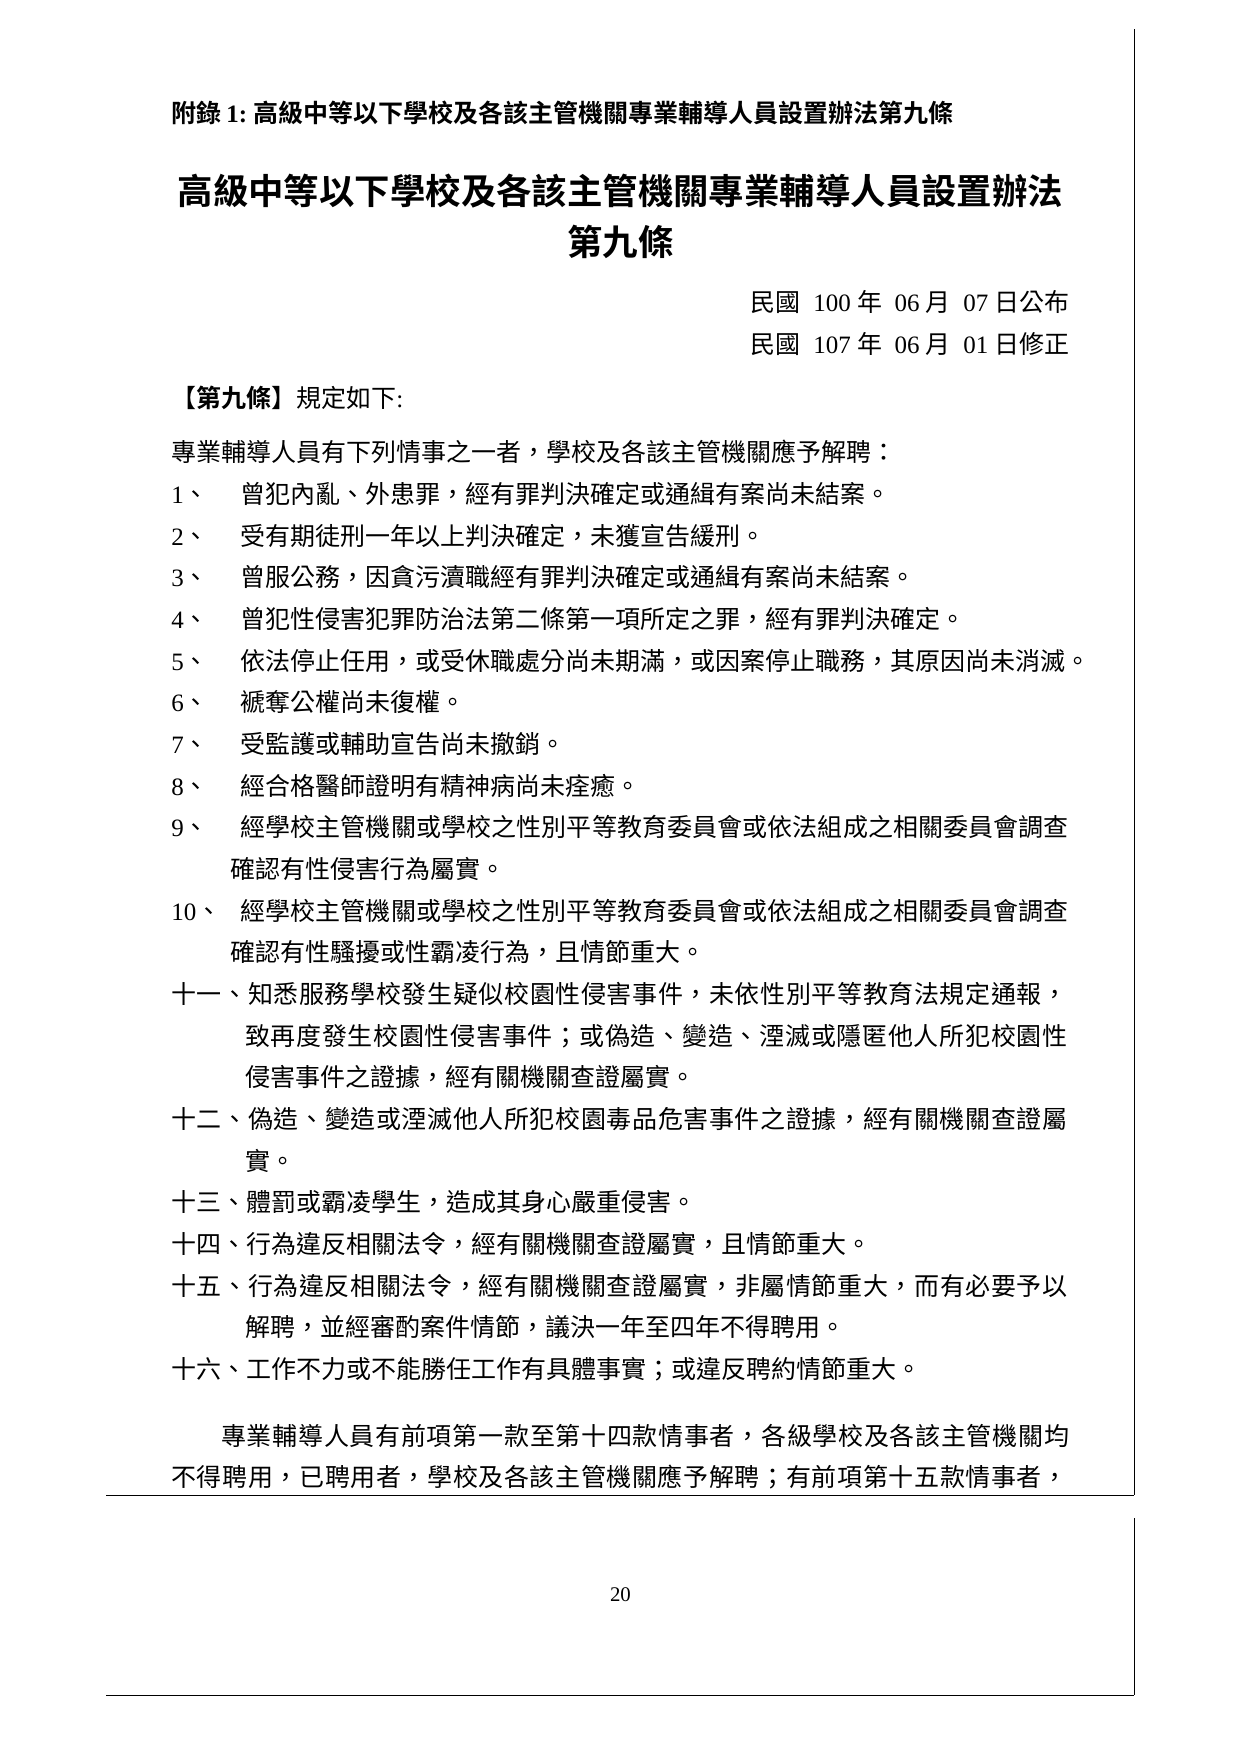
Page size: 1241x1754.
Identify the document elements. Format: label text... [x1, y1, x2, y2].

list 曾犯性侵害犯罪防治法第二條第一項所定之罪，經有罪判決確定。 [106, 595, 1134, 637]
text 十二、偽造、變造或湮滅他人所犯校園毒品危害事件之證據，經有關機關查證屬實。 [106, 1095, 1134, 1178]
text 十一、知悉服務學校發生疑似校園性侵害事件，未依性別平等教育法規定通報，致再度發生校園性侵害事件；或偽造、變造、湮滅或隱匿他人所犯校園性侵害事件之證據，經有關機關查證屬實。 [106, 970, 1134, 1095]
list 受監護或輔助宣告尚未撤銷。 [106, 720, 1134, 762]
list 經學校主管機關或學校之性別平等教育委員會或依法組成之相關委員會調查確認有性侵害行為屬實。 [106, 803, 1134, 887]
text 專業輔導人員有前項第一款至第十四款情事者，各級學校及各該主管機關均不得聘用，已聘用者，學校及各該主管機關應予解聘；有前項第十五款情事者，於該議決一年至四年不得聘用期間，亦同。 [106, 1347, 1134, 1495]
text 專業輔導人員有下列情事之一者，學校及各該主管機關應予解聘： [106, 364, 1134, 470]
list 受有期徒刑一年以上判決確定，未獲宣告緩刑。 [106, 512, 1134, 553]
text 十五、行為違反相關法令，經有關機關查證屬實，非屬情節重大，而有必要予以解聘，並經審酌案件情節，議決一年至四年不得聘用。 [106, 1262, 1134, 1345]
list 經學校主管機關或學校之性別平等教育委員會或依法組成之相關委員會調查確認有性騷擾或性霸凌行為，且情節重大。 [106, 887, 1134, 970]
list 曾服公務，因貪污瀆職經有罪判決確定或通緝有案尚未結案。 [106, 553, 1134, 595]
subtitle 附錄1: 高級中等以下學校及各該主管機關專業輔導人員設置辦法第九條 [106, 29, 1134, 99]
list 依法停止任用，或受休職處分尚未期滿，或因案停止職務，其原因尚未消滅。 [106, 637, 1134, 678]
text 十三、體罰或霸凌學生，造成其身心嚴重侵害。 [106, 1178, 1134, 1220]
text 高級中等以下學校及各該主管機關專業輔導人員設置辦法第九條 [106, 99, 1134, 214]
list 褫奪公權尚未復權。 [106, 678, 1134, 720]
text 十四、行為違反相關法令，經有關機關查證屬實，且情節重大。 [106, 1220, 1134, 1262]
list 經合格醫師證明有精神病尚未痊癒。 [106, 762, 1134, 803]
text 【第九條】規定如下: [106, 309, 1134, 364]
text 民國 100 年 06 月 07 日公布 [106, 214, 1134, 309]
list 曾犯內亂、外患罪，經有罪判決確定或通緝有案尚未結案。 [106, 470, 1134, 512]
